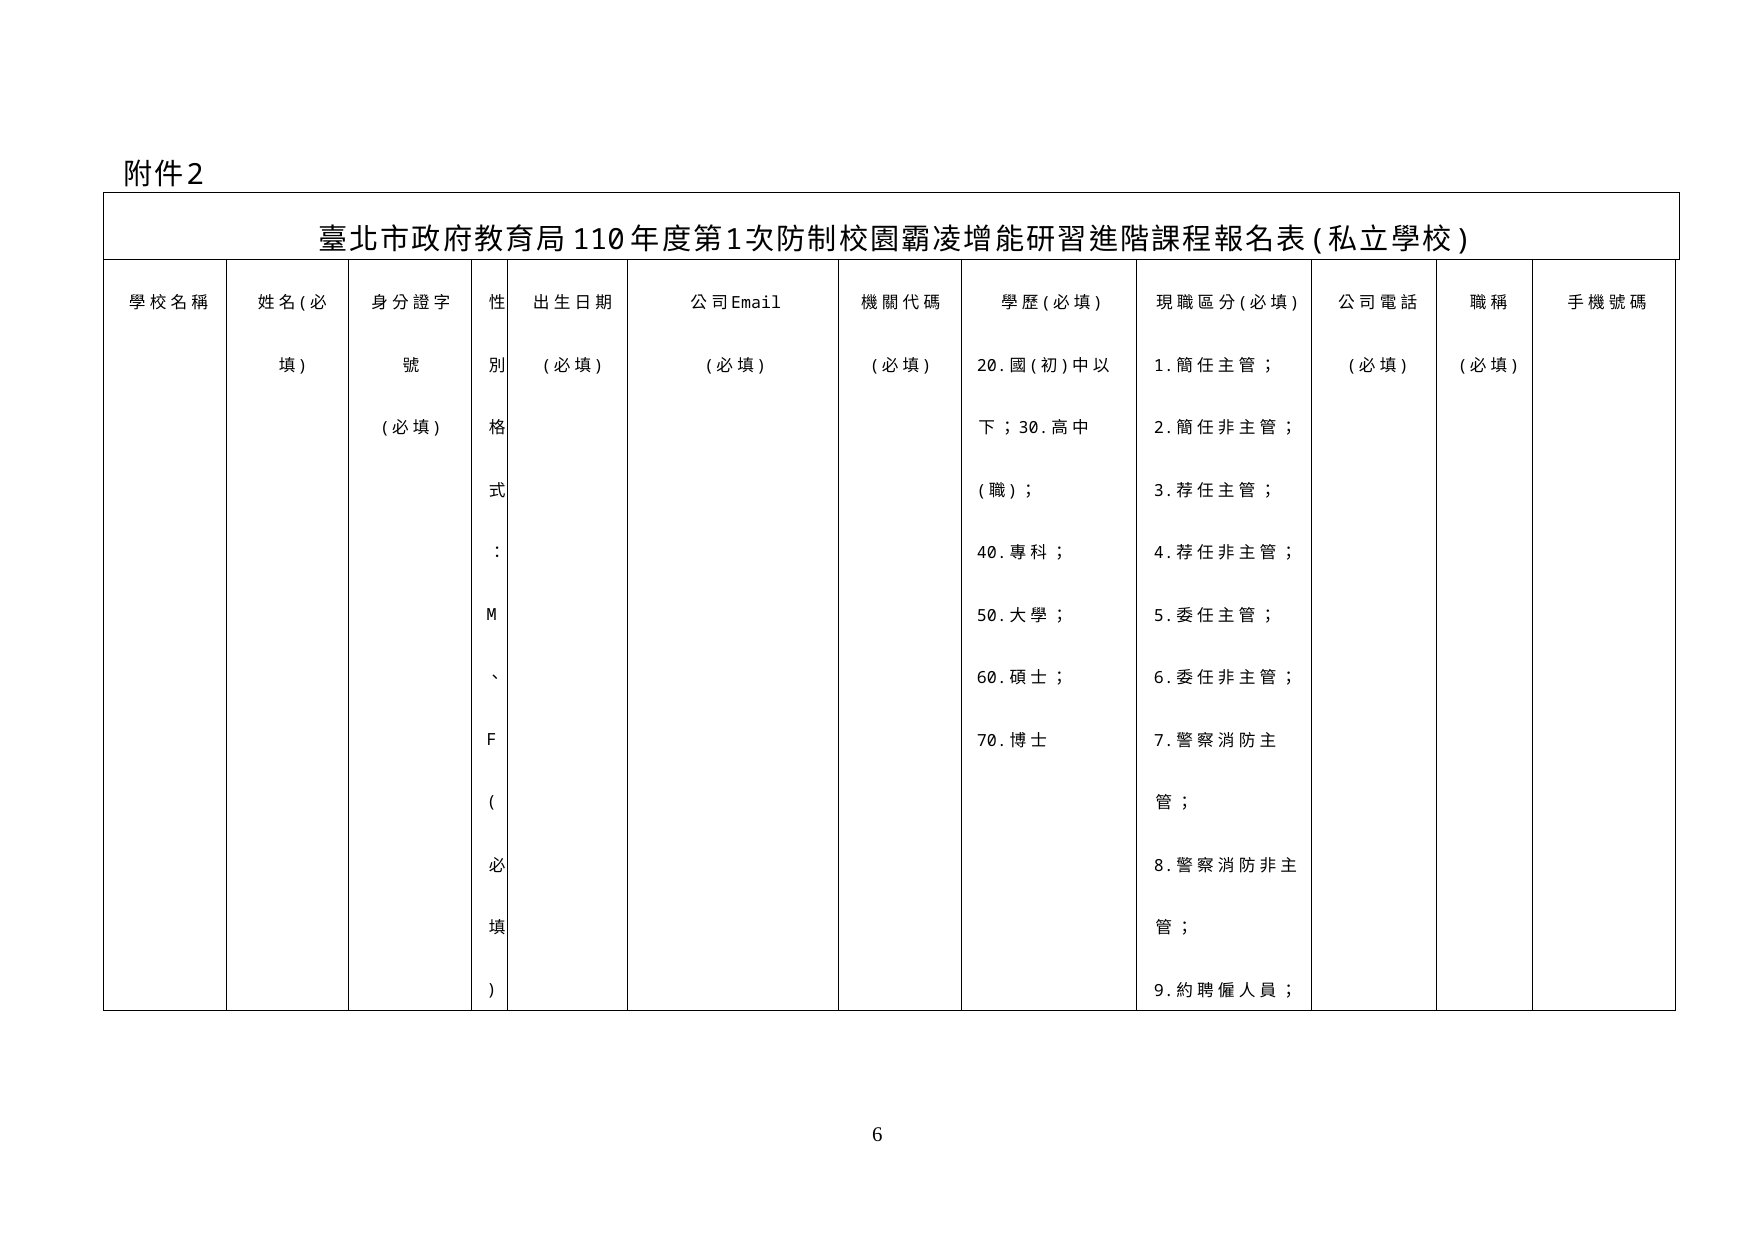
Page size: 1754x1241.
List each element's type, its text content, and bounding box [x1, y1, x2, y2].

table_cell 學歷(必填) 20.國(初)中以下；30.高中(職)； 40.專科； 50.大學； 60.碩士； 70.博士 [962, 260, 1136, 1010]
table_cell [1676, 260, 1680, 1010]
table_cell 公司Email (必填) [628, 260, 838, 1010]
table_cell 現職區分(必填) 1.簡任主管； 2.簡任非主管； 3.荐任主管； 4.荐任非主管； 5.委任主管； 6.委任非主管； 7.警察消防主管； 8.警察消防非主管； 9.約聘僱人員； [1137, 260, 1311, 1010]
text 附件2 [122, 130, 1632, 192]
table_cell 出生日期 (必填) [508, 260, 627, 1010]
table_cell 姓名(必填) [227, 260, 348, 1010]
table_cell 學校名稱 [104, 260, 226, 1010]
table_cell 職稱 (必填) [1437, 260, 1532, 1010]
table_cell 機關代碼 (必填) [839, 260, 961, 1010]
table_cell 手機號碼 [1533, 260, 1675, 1010]
table_cell 公司電話 (必填) [1312, 260, 1436, 1010]
table_cell 性別格式：M、F (必填) [472, 260, 507, 1010]
table_header 臺北市政府教育局110年度第1次防制校園霸凌增能研習進階課程報名表(私立學校) [104, 193, 1679, 259]
table_cell 身分證字號 (必填) [349, 260, 471, 1010]
